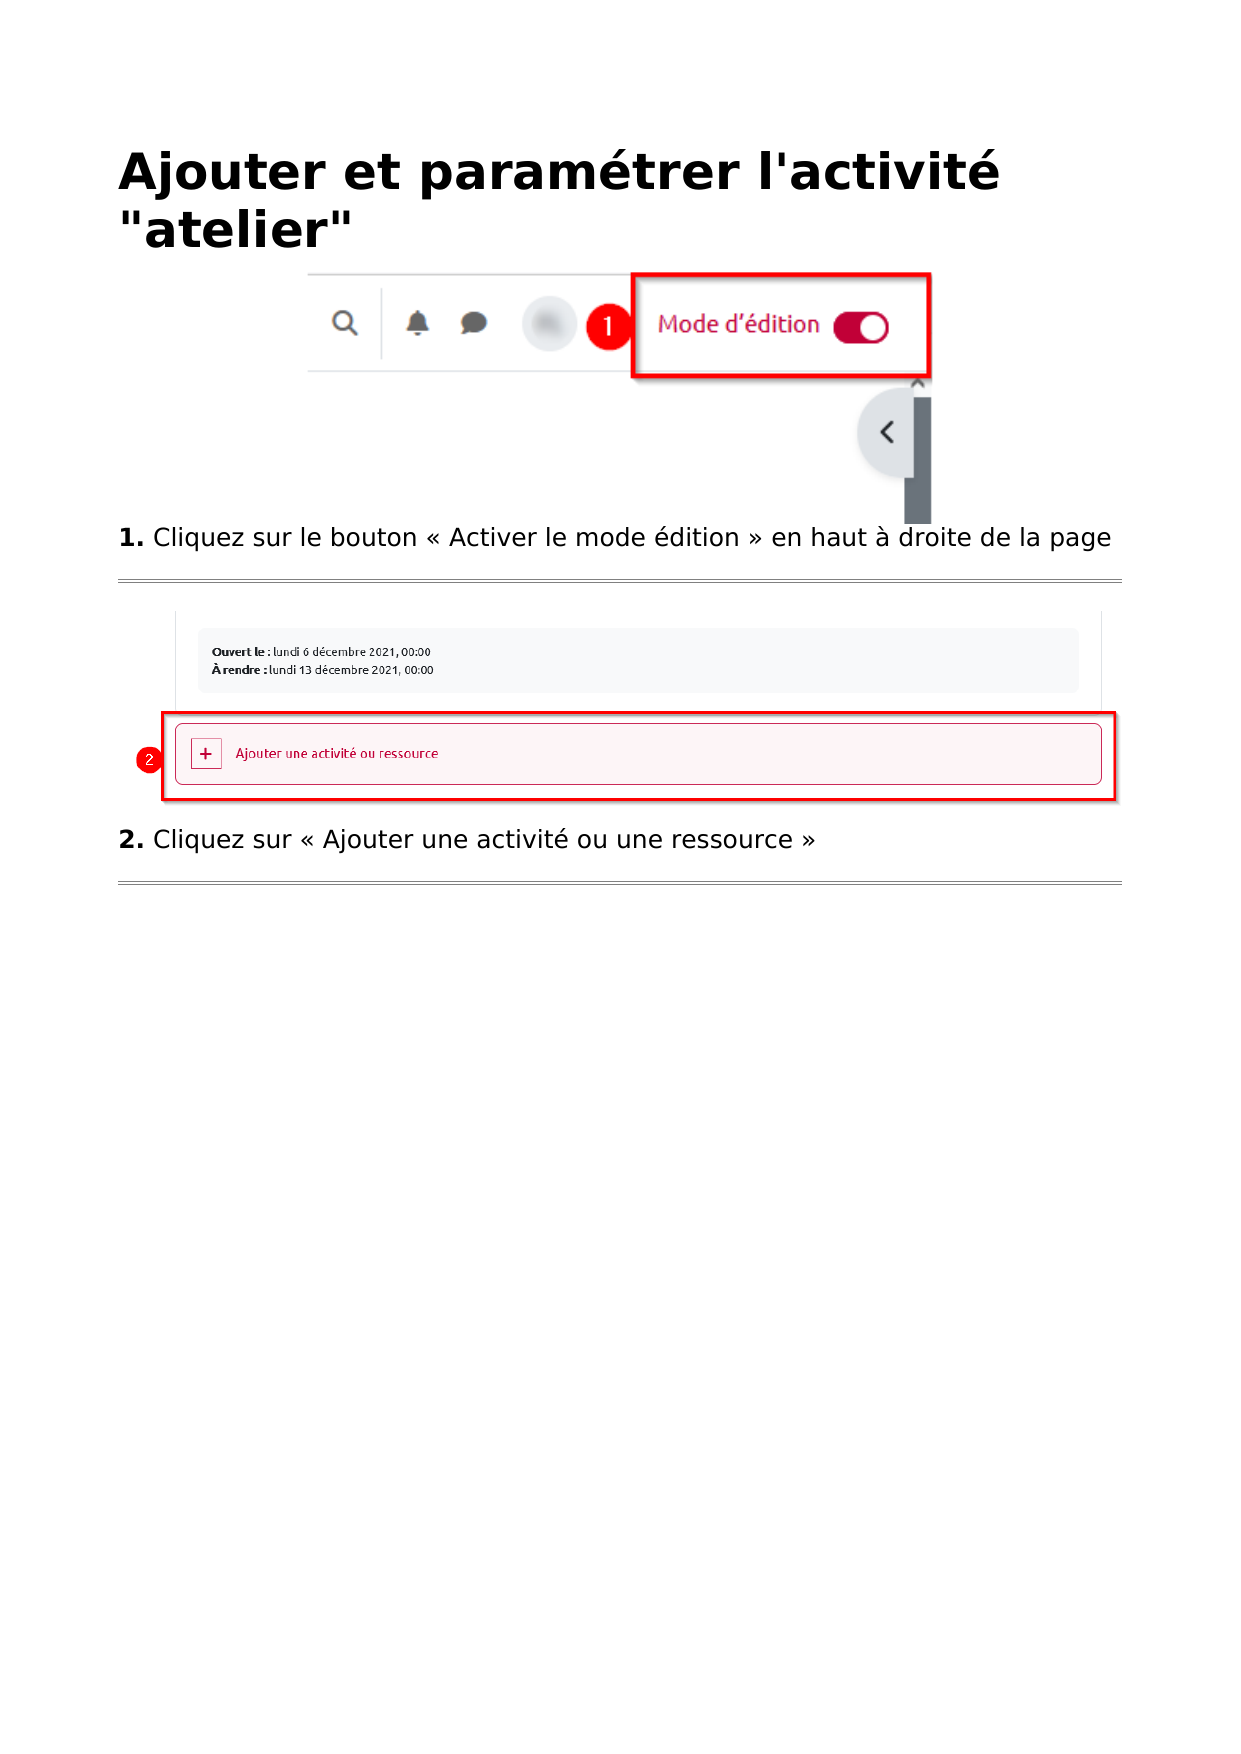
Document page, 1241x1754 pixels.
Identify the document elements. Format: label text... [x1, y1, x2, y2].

text 2. Cliquez sur « Ajouter une activité ou une ressource » [118, 826, 1122, 854]
subtitle Ajouter et paramétrer l'activité "atelier" [118, 143, 1122, 259]
picture [118, 611, 1123, 826]
picture [307, 272, 933, 524]
text 1. Cliquez sur le bouton « Activer le mode édition » en haut à droite de la page [118, 272, 1122, 552]
